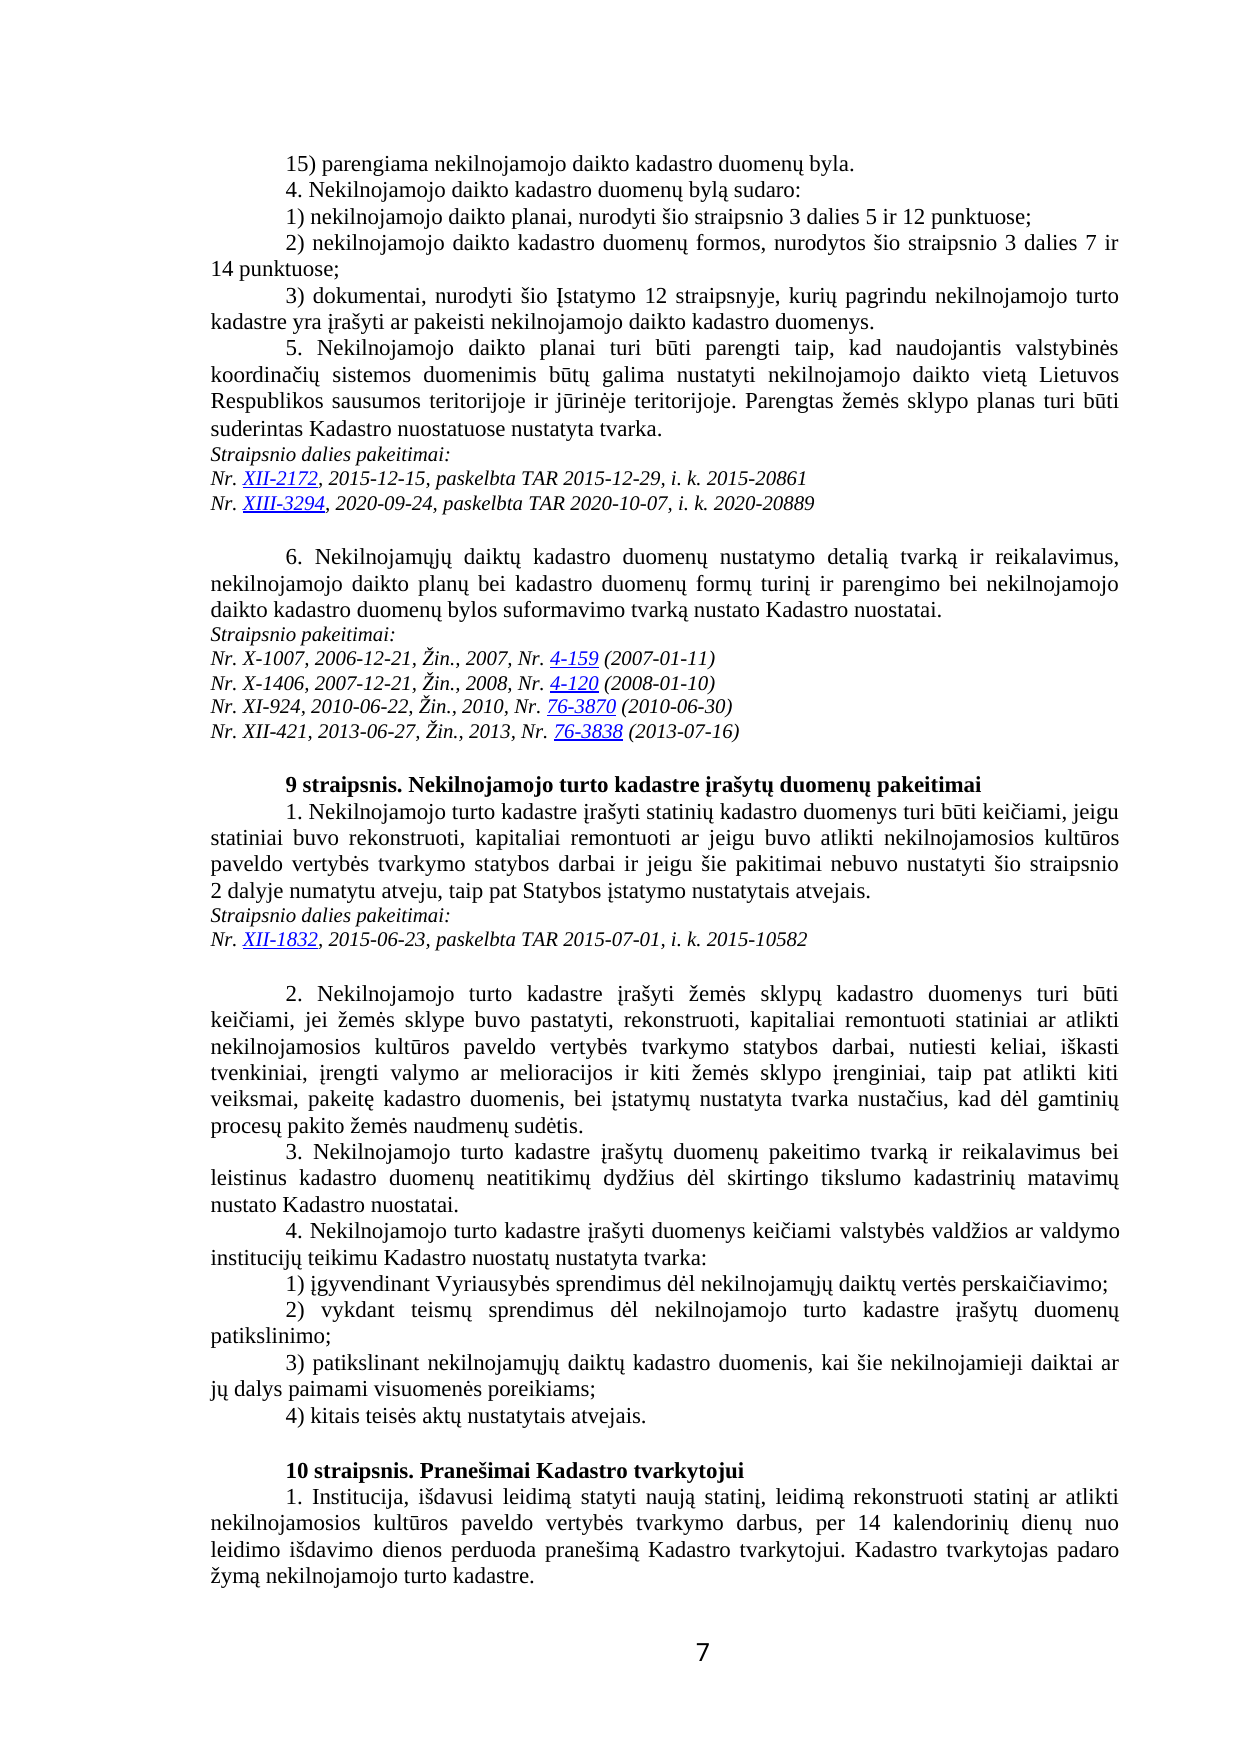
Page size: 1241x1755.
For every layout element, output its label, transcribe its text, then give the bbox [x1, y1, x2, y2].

text Nr. XII-2172, 2015-12-15, paskelbta TAR 2015-12-29, i. k. 2015-20861 [210, 466, 1120, 490]
text 5. Nekilnojamojo daikto planai turi būti parengti taip, kad naudojantis valstybinės koordinačių sistemos duomenimis būtų galima nustatyti nekilnojamojo daikto vietą Lietuvos Respublikos sausumos teritorijoje ir jūrinėje teritorijoje. Parengtas žemės sklypo planas turi būti suderintas Kadastro nuostatuose nustatyta tvarka. [210, 334, 1120, 442]
text 1) įgyvendinant Vyriausybės sprendimus dėl nekilnojamųjų daiktų vertės perskaičiavimo; [210, 1270, 1120, 1296]
text 4. Nekilnojamojo daikto kadastro duomenų bylą sudaro: [210, 176, 1120, 203]
text 3. Nekilnojamojo turto kadastre įrašytų duomenų pakeitimo tvarką ir reikalavimus bei leistinus kadastro duomenų neatitikimų dydžius dėl skirtingo tikslumo kadastrinių matavimų nustato Kadastro nuostatai. [210, 1138, 1120, 1217]
text 10 straipsnis. Pranešimai Kadastro tvarkytojui [210, 1457, 1120, 1483]
text 4) kitais teisės aktų nustatytais atvejais. [210, 1402, 1120, 1428]
text 15) parengiama nekilnojamojo daikto kadastro duomenų byla. [210, 150, 1120, 176]
text 6. Nekilnojamųjų daiktų kadastro duomenų nustatymo detalią tvarką ir reikalavimus, nekilnojamojo daikto planų bei kadastro duomenų formų turinį ir parengimo bei nekilnojamojo daikto kadastro duomenų bylos suformavimo tvarką nustato Kadastro nuostatai. [210, 543, 1120, 622]
text Straipsnio dalies pakeitimai: [210, 903, 1120, 927]
text Nr. X-1406, 2007-12-21, Žin., 2008, Nr. 4-120 (2008-01-10) [210, 670, 1120, 694]
text 1. Institucija, išdavusi leidimą statyti naują statinį, leidimą rekonstruoti statinį ar atlikti nekilnojamosios kultūros paveldo vertybės tvarkymo darbus, per 14 kalendorinių dienų nuo leidimo išdavimo dienos perduoda pranešimą Kadastro tvarkytojui. Kadastro tvarkytojas padaro žymą nekilnojamojo turto kadastre. [210, 1483, 1120, 1588]
text 2. Nekilnojamojo turto kadastre įrašyti žemės sklypų kadastro duomenys turi būti keičiami, jei žemės sklype buvo pastatyti, rekonstruoti, kapitaliai remontuoti statiniai ar atlikti nekilnojamosios kultūros paveldo vertybės tvarkymo statybos darbai, nutiesti keliai, iškasti tvenkiniai, įrengti valymo ar melioracijos ir kiti žemės sklypo įrenginiai, taip pat atlikti kiti veiksmai, pakeitę kadastro duomenis, bei įstatymų nustatyta tvarka nustačius, kad dėl gamtinių procesų pakito žemės naudmenų sudėtis. [210, 980, 1120, 1138]
text Straipsnio pakeitimai: [210, 622, 1120, 646]
text 3) patikslinant nekilnojamųjų daiktų kadastro duomenis, kai šie nekilnojamieji daiktai ar jų dalys paimami visuomenės poreikiams; [210, 1349, 1120, 1402]
text 1. Nekilnojamojo turto kadastre įrašyti statinių kadastro duomenys turi būti keičiami, jeigu statiniai buvo rekonstruoti, kapitaliai remontuoti ar jeigu buvo atlikti nekilnojamosios kultūros paveldo vertybės tvarkymo statybos darbai ir jeigu šie pakitimai nebuvo nustatyti šio straipsnio 2 dalyje numatytu atveju, taip pat Statybos įstatymo nustatytais atvejais. [210, 798, 1120, 903]
text Nr. XI-924, 2010-06-22, Žin., 2010, Nr. 76-3870 (2010-06-30) [210, 694, 1120, 718]
text 9 straipsnis. Nekilnojamojo turto kadastre įrašytų duomenų pakeitimai [210, 771, 1120, 798]
text Nr. X-1007, 2006-12-21, Žin., 2007, Nr. 4-159 (2007-01-11) [210, 646, 1120, 670]
text 2) vykdant teismų sprendimus dėl nekilnojamojo turto kadastre įrašytų duomenų patikslinimo; [210, 1296, 1120, 1349]
text 3) dokumentai, nurodyti šio Įstatymo 12 straipsnyje, kurių pagrindu nekilnojamojo turto kadastre yra įrašyti ar pakeisti nekilnojamojo daikto kadastro duomenys. [210, 282, 1120, 334]
text 4. Nekilnojamojo turto kadastre įrašyti duomenys keičiami valstybės valdžios ar valdymo institucijų teikimu Kadastro nuostatų nustatyta tvarka: [210, 1217, 1120, 1270]
text Nr. XII-1832, 2015-06-23, paskelbta TAR 2015-07-01, i. k. 2015-10582 [210, 927, 1120, 951]
text 1) nekilnojamojo daikto planai, nurodyti šio straipsnio 3 dalies 5 ir 12 punktuose; [210, 203, 1120, 229]
text 2) nekilnojamojo daikto kadastro duomenų formos, nurodytos šio straipsnio 3 dalies 7 ir 14 punktuose; [210, 229, 1120, 282]
text Straipsnio dalies pakeitimai: [210, 442, 1120, 466]
text Nr. XII-421, 2013-06-27, Žin., 2013, Nr. 76-3838 (2013-07-16) [210, 718, 1120, 743]
text Nr. XIII-3294, 2020-09-24, paskelbta TAR 2020-10-07, i. k. 2020-20889 [210, 490, 1120, 514]
